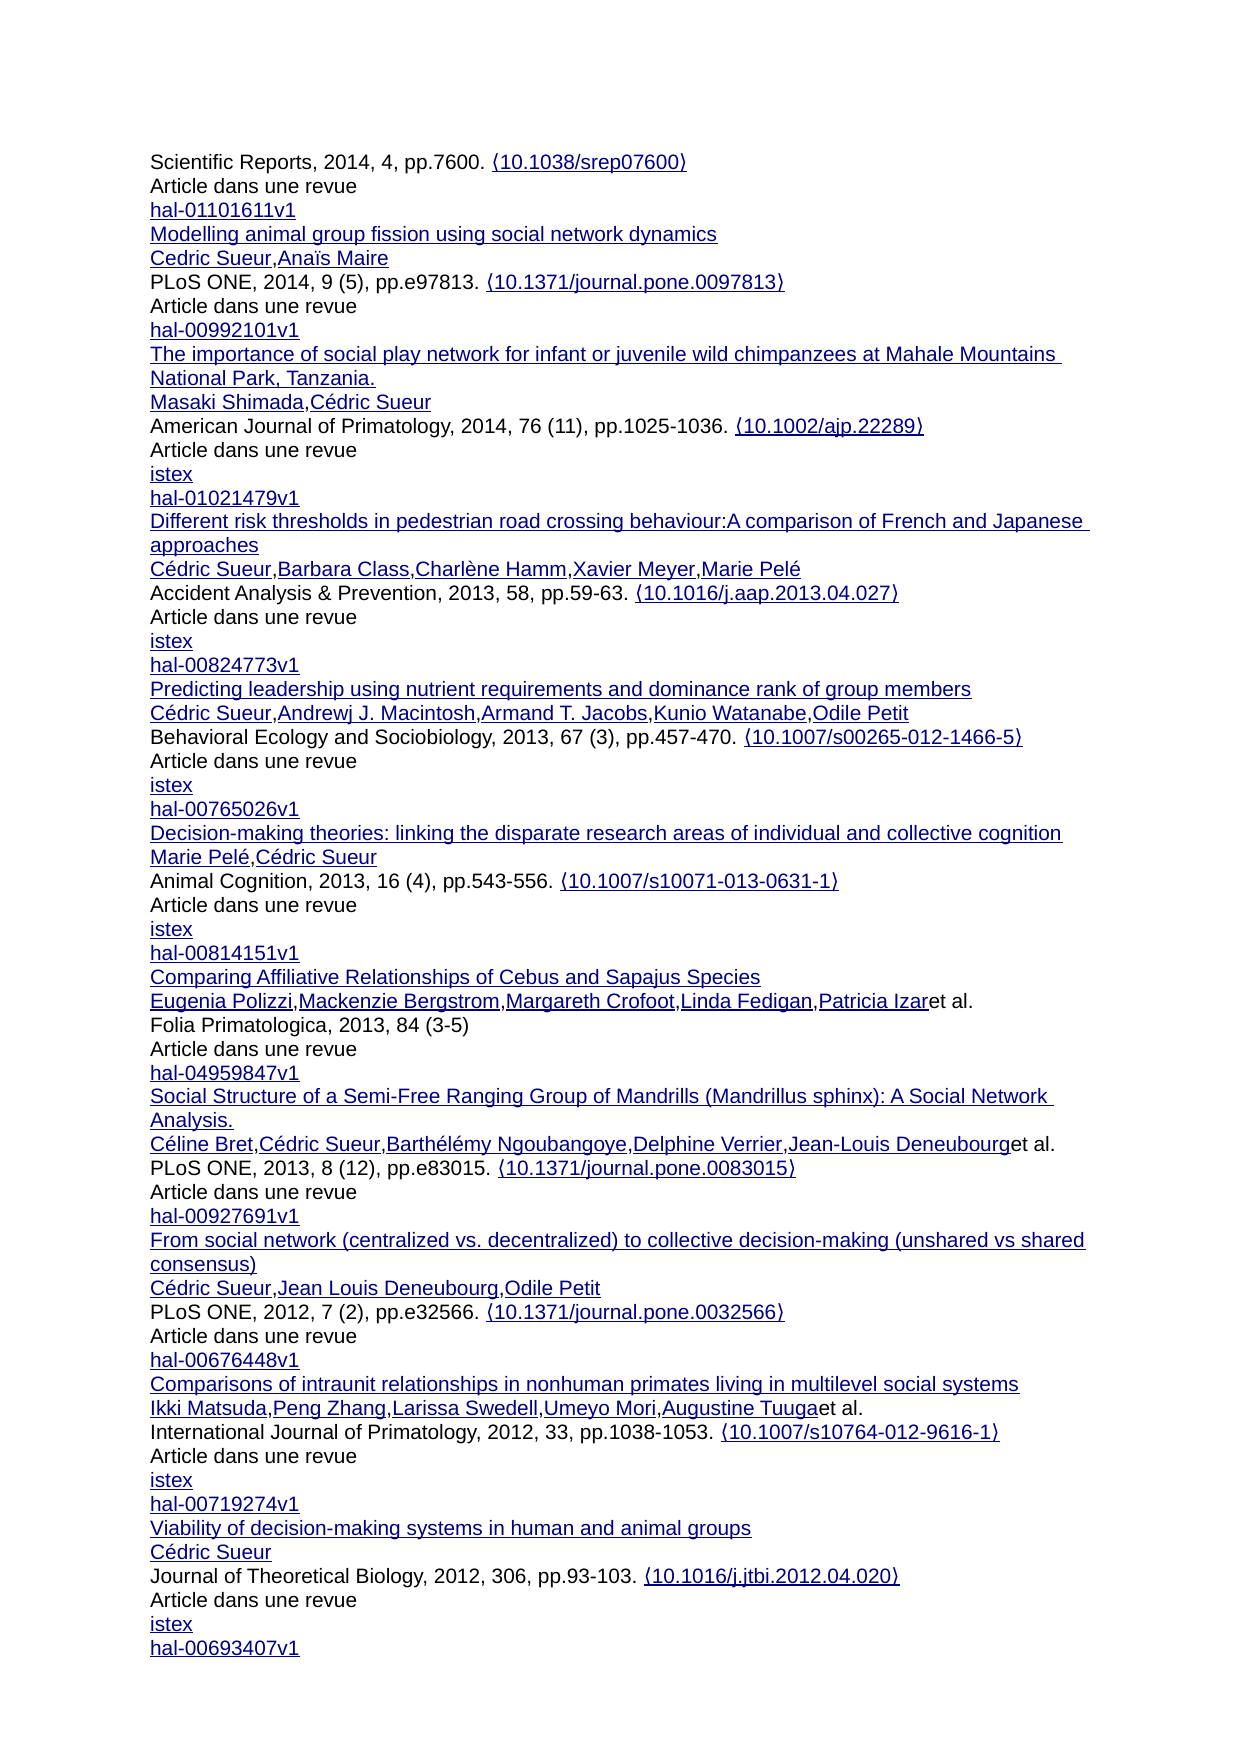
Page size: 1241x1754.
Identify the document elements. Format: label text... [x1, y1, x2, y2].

table_cell Viability of decision-making systems in human and animal groups Cédric Sueur Journal of Theoretical Biology, 2012, 306, pp.93-103. ⟨10.1016/j.jtbi.2012.04.020⟩ Article dans une revue istex hal-00693407v1 [150, 1516, 1090, 1659]
table_cell Scientific Reports, 2014, 4, pp.7600. ⟨10.1038/srep07600⟩ Article dans une revue hal-01101611v1 [150, 150, 1090, 222]
table_cell Different risk thresholds in pedestrian road crossing behaviour:A comparison of French and Japanese [150, 509, 1090, 530]
table_cell Comparisons of intraunit relationships in nonhuman primates living in multilevel social systems Ikki Matsuda,Peng Zhang,Larissa Swedell,Umeyo Mori,Augustine Tuugaet al. International Journal of Primatology, 2012, 33, pp.1038-1053. ⟨10.1007/s10764-012-9616-1⟩ Article dans une revue istex hal-00719274v1 [150, 1372, 1090, 1516]
table_cell The importance of social play network for infant or juvenile wild chimpanzees at Mahale Mountains National Park, Tanzania. Masaki Shimada,Cédric Sueur American Journal of Primatology, 2014, 76 (11), pp.1025-1036. ⟨10.1002/ajp.22289⟩ Article dans une revue istex hal-01021479v1 [150, 342, 1090, 509]
table_cell approaches Cédric Sueur,Barbara Class,Charlène Hamm,Xavier Meyer,Marie Pelé Accident Analysis & Prevention, 2013, 58, pp.59-63. ⟨10.1016/j.aap.2013.04.027⟩ Article dans une revue istex hal-00824773v1 [150, 531, 1090, 677]
table_cell Modelling animal group fission using social network dynamics Cedric Sueur,Anaïs Maire PLoS ONE, 2014, 9 (5), pp.e97813. ⟨10.1371/journal.pone.0097813⟩ Article dans une revue hal-00992101v1 [150, 222, 1090, 342]
table_cell Social Structure of a Semi-Free Ranging Group of Mandrills (Mandrillus sphinx): A Social Network Analysis. Céline Bret,Cédric Sueur,Barthélémy Ngoubangoye,Delphine Verrier,Jean-Louis Deneubourget al. PLoS ONE, 2013, 8 (12), pp.e83015. ⟨10.1371/journal.pone.0083015⟩ Article dans une revue hal-00927691v1 [150, 1084, 1090, 1228]
table_cell Decision-making theories: linking the disparate research areas of individual and collective cognition Marie Pelé,Cédric Sueur Animal Cognition, 2013, 16 (4), pp.543-556. ⟨10.1007/s10071-013-0631-1⟩ Article dans une revue istex hal-00814151v1 [150, 821, 1090, 964]
table_cell From social network (centralized vs. decentralized) to collective decision-making (unshared vs shared consensus) Cédric Sueur,Jean Louis Deneubourg,Odile Petit PLoS ONE, 2012, 7 (2), pp.e32566. ⟨10.1371/journal.pone.0032566⟩ Article dans une revue hal-00676448v1 [150, 1228, 1090, 1372]
table_cell Comparing Affiliative Relationships of Cebus and Sapajus Species Eugenia Polizzi,Mackenzie Bergstrom,Margareth Crofoot,Linda Fedigan,Patricia Izaret al. Folia Primatologica, 2013, 84 (3-5) Article dans une revue hal-04959847v1 [150, 965, 1090, 1084]
table_cell Predicting leadership using nutrient requirements and dominance rank of group members Cédric Sueur,Andrewj J. Macintosh,Armand T. Jacobs,Kunio Watanabe,Odile Petit Behavioral Ecology and Sociobiology, 2013, 67 (3), pp.457-470. ⟨10.1007/s00265-012-1466-5⟩ Article dans une revue istex hal-00765026v1 [150, 677, 1090, 821]
